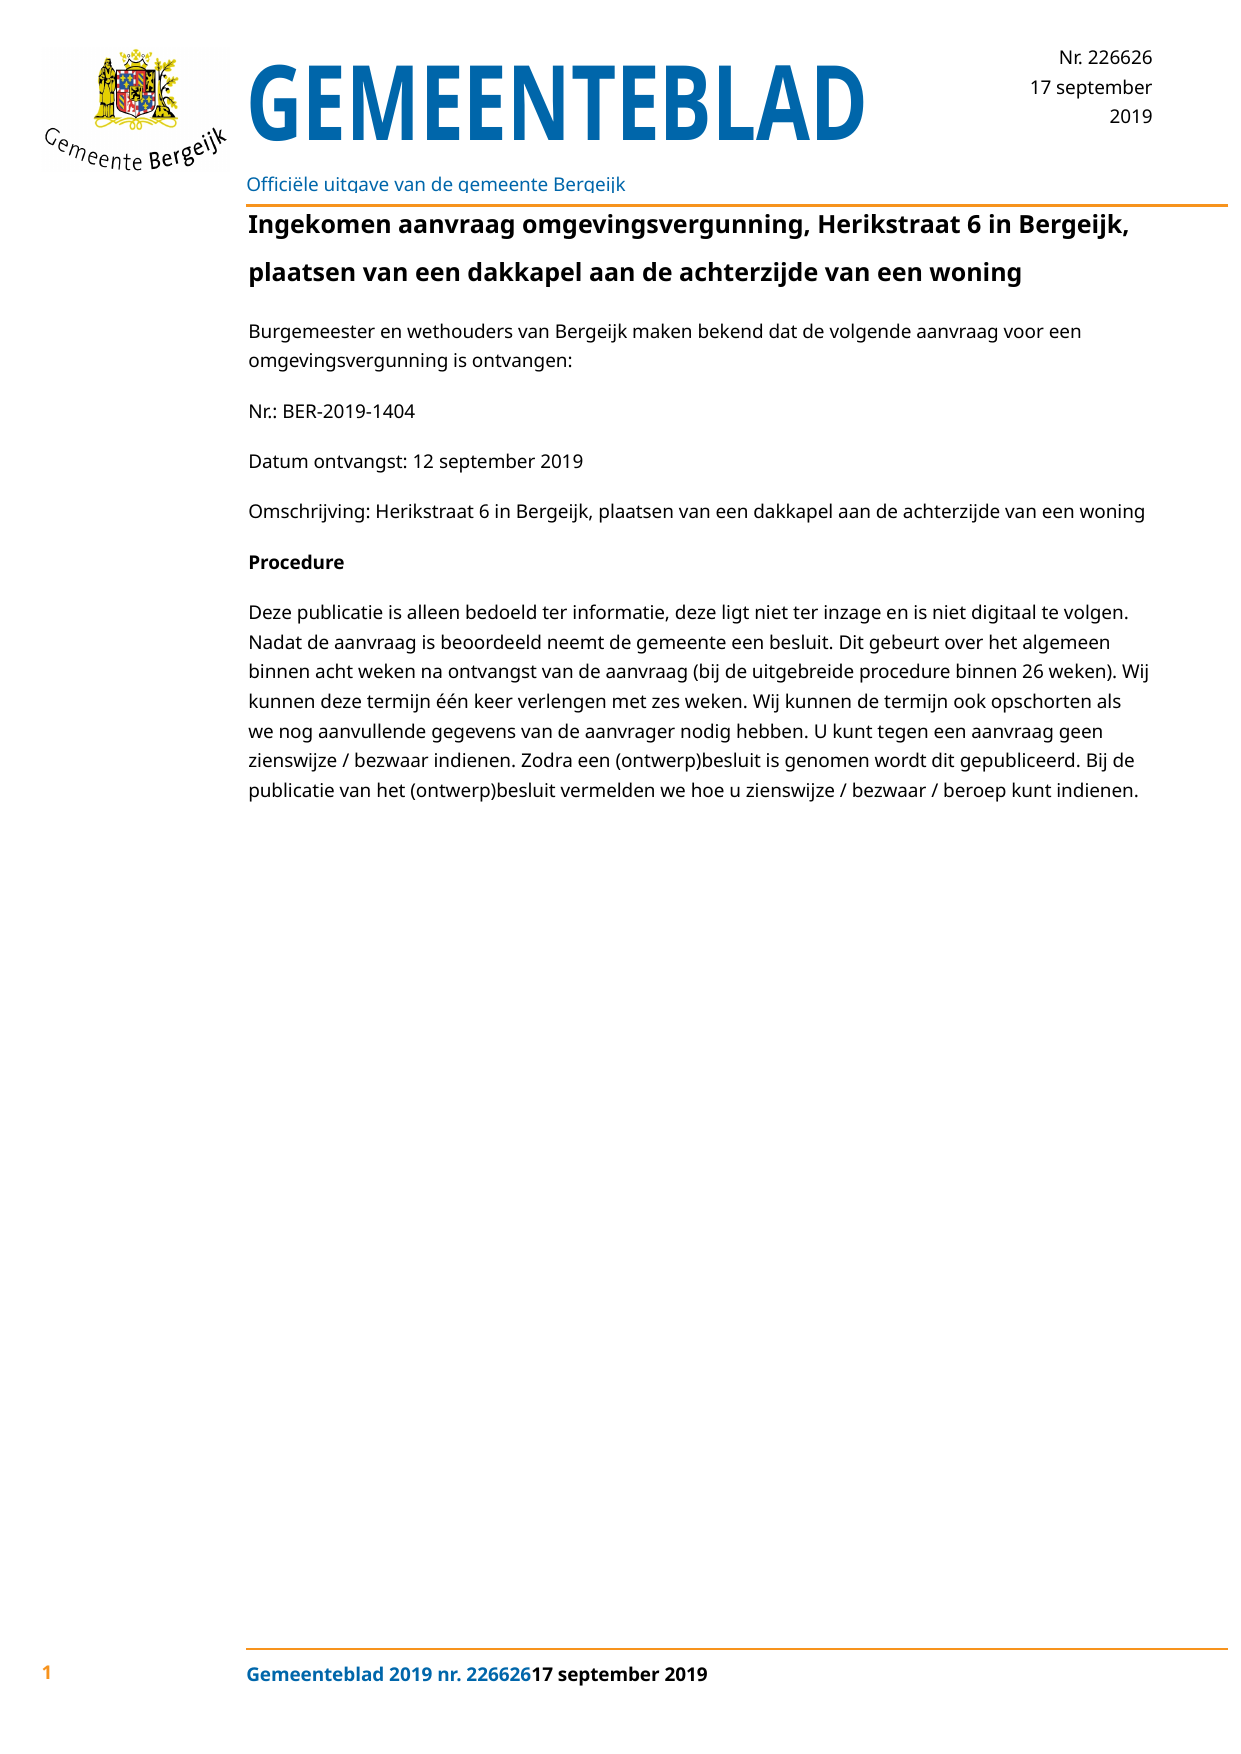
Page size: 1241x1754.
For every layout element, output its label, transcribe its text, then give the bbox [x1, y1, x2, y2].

text Deze publicatie is alleen bedoeld ter informatie, deze ligt niet ter inzage en is niet digitaal te volgen. Nadat de aanvraag is beoordeeld neemt de gemeente een besluit. Dit gebeurt over het algemeen binnen acht weken na ontvangst van de aanvraag (bij de uitgebreide procedure binnen 26 weken). Wij kunnen deze termijn één keer verlengen met zes weken. Wij kunnen de termijn ook opschorten als we nog aanvullende gegevens van de aanvrager nodig hebben. U kunt tegen een aanvraag geen zienswijze / bezwaar indienen. Zodra een (ontwerp)besluit is genomen wordt dit gepubliceerd. Bij de publicatie van het (ontwerp)besluit vermelden we hoe u zienswijze / bezwaar / beroep kunt indienen. [248, 599, 1152, 803]
text Omschrijving: Herikstraat 6 in Bergeijk, plaatsen van een dakkapel aan de achterzijde van een woning [248, 499, 1152, 524]
text Procedure [248, 549, 1152, 575]
text Datum ontvangst: 12 september 2019 [248, 448, 1152, 474]
picture [41, 47, 231, 172]
text Ingekomen aanvraag omgevingsvergunning, Herikstraat 6 in Bergeijk, plaatsen van een dakkapel aan de achterzijde van een woning [248, 207, 1152, 288]
text Burgemeester en wethouders van Bergeijk maken bekend dat de volgende aanvraag voor een omgevingsvergunning is ontvangen: [248, 318, 1152, 373]
text Nr.: BER-2019-1404 [248, 398, 1152, 424]
